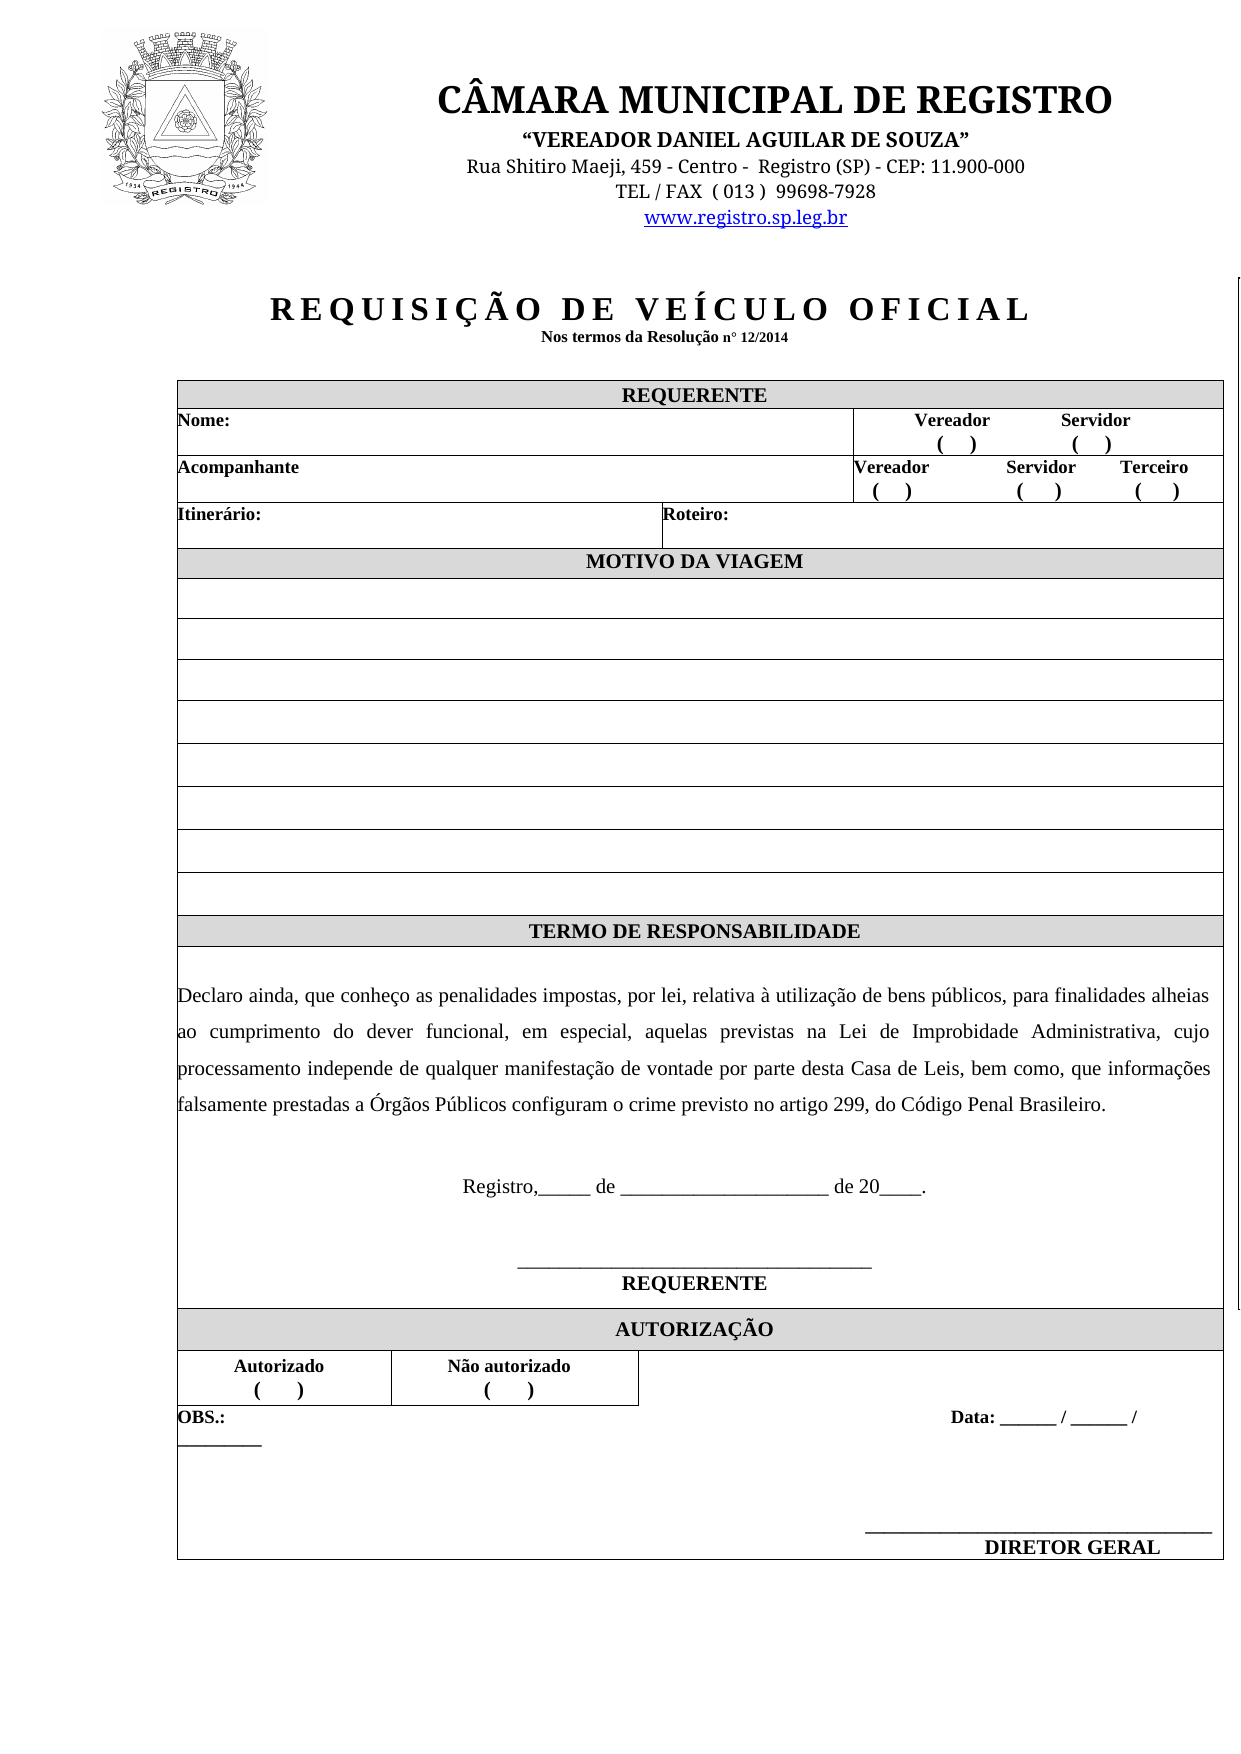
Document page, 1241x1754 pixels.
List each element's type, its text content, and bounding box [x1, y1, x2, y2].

table_cell Nome: [178, 409, 853, 455]
table_cell [178, 787, 1223, 829]
table_cell Não autorizado ( ) [392, 1351, 638, 1405]
table_cell OBS.: Data: ______ / ______ / _________ _____________________________________ DIRETOR GERAL [178, 1405, 1223, 1559]
table_cell [178, 701, 1223, 743]
table_cell [178, 579, 1223, 618]
table_cell [178, 873, 1223, 915]
table_cell Declaro ainda, que conheço as penalidades impostas, por lei, relativa à utilização de bens públicos, para finalidades alheias ao cumprimento do dever funcional, em especial, aquelas previstas na Lei de Improbidade Administrativa, cujo processamento independe de qualquer manifestação de vontade por parte desta Casa de Leis, bem como, que informações falsamente prestadas a Órgãos Públicos configuram o crime previsto no artigo 299, do Código Penal Brasileiro. Registro,_____ de ____________________ de 20____. __________________________________ REQUERENTE [178, 947, 1223, 1308]
table_cell MOTIVO DA VIAGEM [178, 549, 1223, 578]
table_cell Vereador Servidor Terceiro ( ) ( ) ( ) [854, 456, 1223, 502]
table_cell Acompanhante [178, 456, 853, 502]
text Nos termos da Resolução n° 12/2014 [177, 327, 1152, 346]
table_cell Itinerário: [178, 503, 662, 548]
table_cell Autorizado ( ) [178, 1351, 391, 1405]
table_cell Vereador Servidor ( ) ( ) [854, 409, 1223, 455]
table_cell Roteiro: [663, 503, 1223, 548]
table_header REQUERENTE [178, 381, 1223, 408]
table_cell [178, 660, 1223, 700]
text REQUISIÇÃO DE VEÍCULO OFICIAL [148, 289, 1152, 327]
table_cell [639, 1351, 1223, 1405]
table_cell AUTORIZAÇÃO [178, 1309, 1223, 1350]
table_cell TERMO DE RESPONSABILIDADE [178, 916, 1223, 946]
picture [100, 27, 269, 205]
table_cell [178, 744, 1223, 786]
table_cell [178, 830, 1223, 872]
table_cell [178, 619, 1223, 659]
